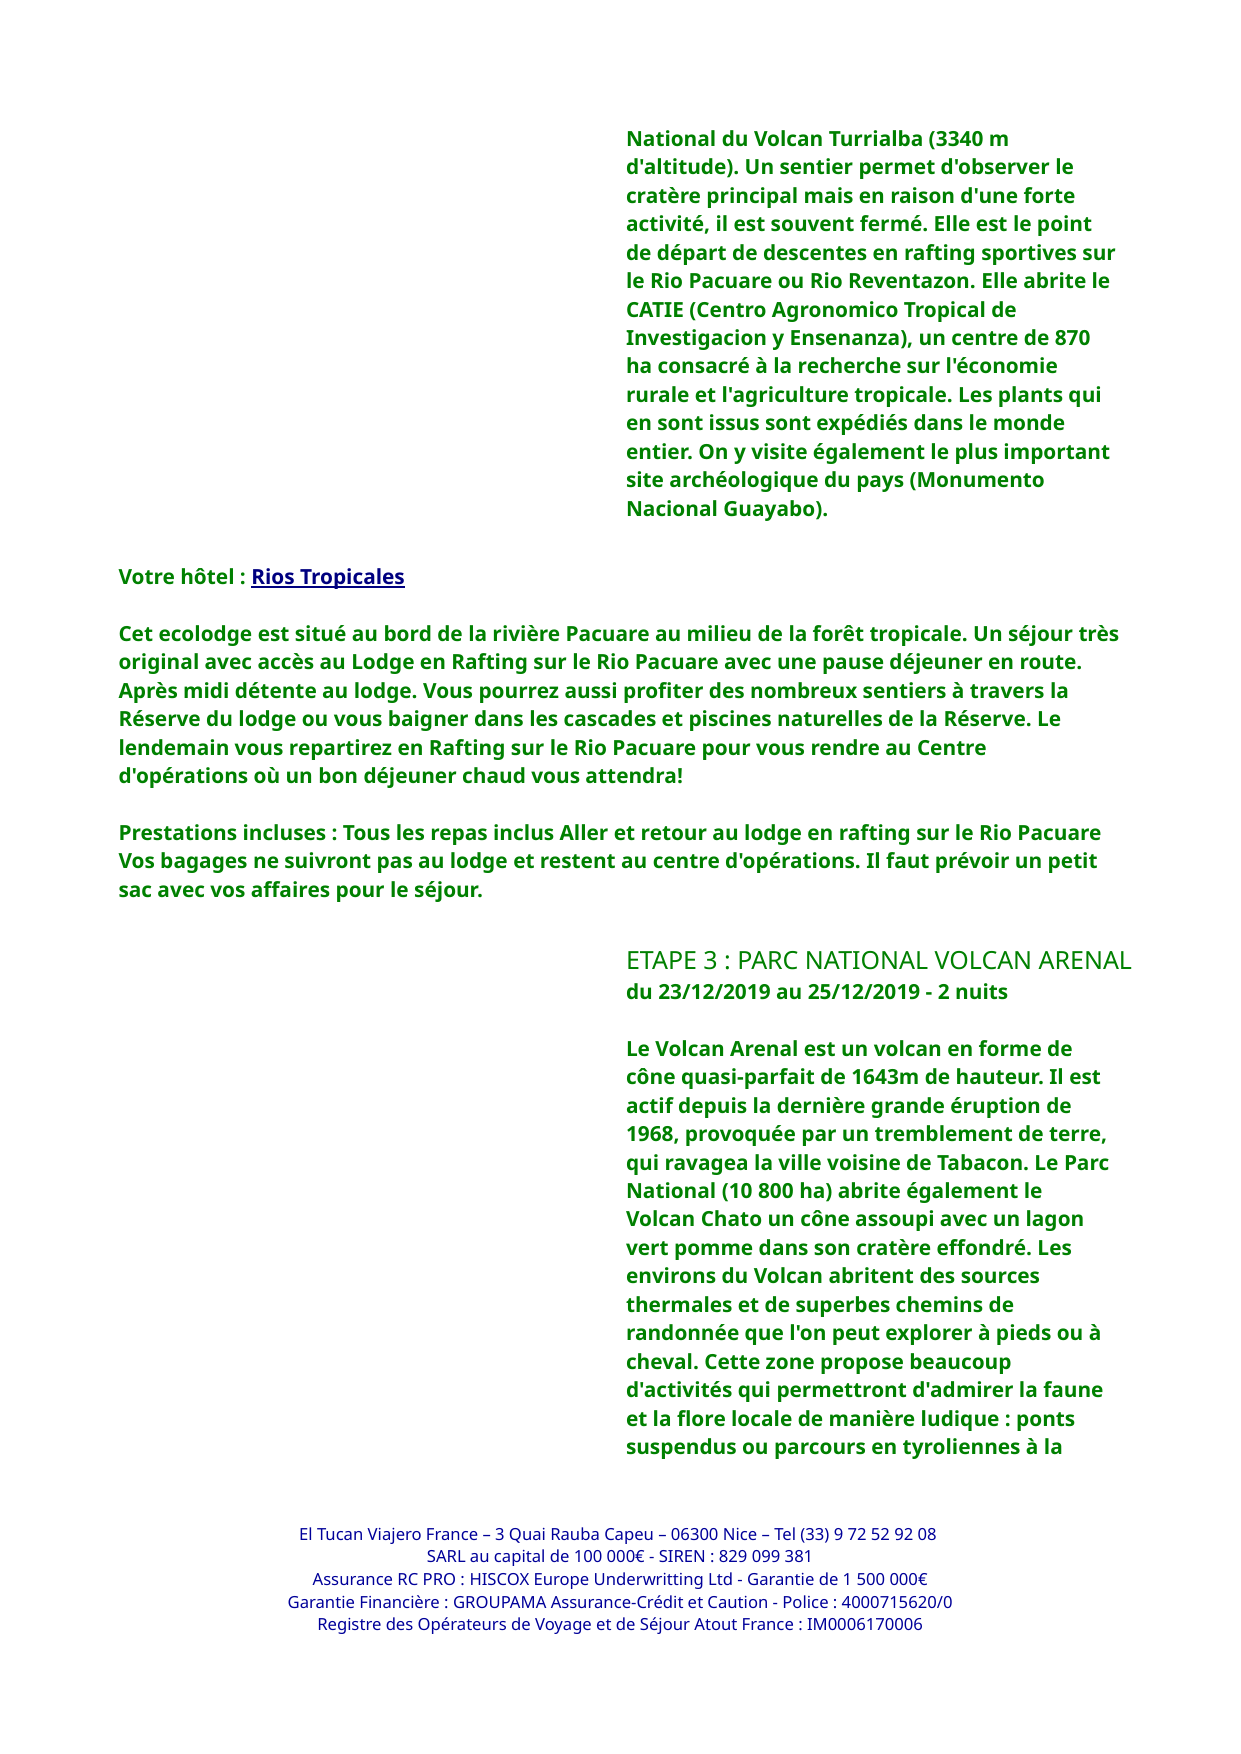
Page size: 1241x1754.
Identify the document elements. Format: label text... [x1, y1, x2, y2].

table_header ETAPE 3 : PARC NATIONAL VOLCAN ARENAL du 23/12/2019 au 25/12/2019 - 2 nuits Le Volcan Arenal est un volcan en forme de cône quasi-parfait de 1643m de hauteur. Il est actif depuis la dernière grande éruption de 1968, provoquée par un tremblement de terre, qui ravagea la ville voisine de Tabacon. Le Parc National (10 800 ha) abrite également le Volcan Chato un cône assoupi avec un lagon vert pomme dans son cratère effondré. Les environs du Volcan abritent des sources thermales et de superbes chemins de randonnée que l'on peut explorer à pieds ou à cheval. Cette zone propose beaucoup d'activités qui permettront d'admirer la faune et la flore locale de manière ludique : ponts suspendus ou parcours en tyroliennes à la cime des arbres, téléphériques, balades en canoe sur les rivières... [620, 937, 1122, 1466]
text Votre hôtel : Rios Tropicales [118, 562, 1122, 590]
text Cet ecolodge est situé au bord de la rivière Pacuare au milieu de la forêt tropicale. Un séjour très original avec accès au Lodge en Rafting sur le Rio Pacuare avec une pause déjeuner en route. Après midi détente au lodge. Vous pourrez aussi profiter des nombreux sentiers à travers la Réserve du lodge ou vous baigner dans les cascades et piscines naturelles de la Réserve. Le lendemain vous repartirez en Rafting sur le Rio Pacuare pour vous rendre au Centre d'opérations où un bon déjeuner chaud vous attendra! [118, 619, 1122, 789]
table_header [118, 937, 620, 1466]
table_header National du Volcan Turrialba (3340 m d'altitude). Un sentier permet d'observer le cratère principal mais en raison d'une forte activité, il est souvent fermé. Elle est le point de départ de descentes en rafting sportives sur le Rio Pacuare ou Rio Reventazon. Elle abrite le CATIE (Centro Agronomico Tropical de Investigacion y Ensenanza), un centre de 870 ha consacré à la recherche sur l'économie rurale et l'agriculture tropicale. Les plants qui en sont issus sont expédiés dans le monde entier. On y visite également le plus important site archéologique du pays (Monumento Nacional Guayabo). [620, 118, 1122, 528]
table_header [118, 118, 620, 528]
text Prestations incluses : Tous les repas inclus Aller et retour au lodge en rafting sur le Rio Pacuare Vos bagages ne suivront pas au lodge et restent au centre d'opérations. Il faut prévoir un petit sac avec vos affaires pour le séjour. [118, 818, 1122, 903]
